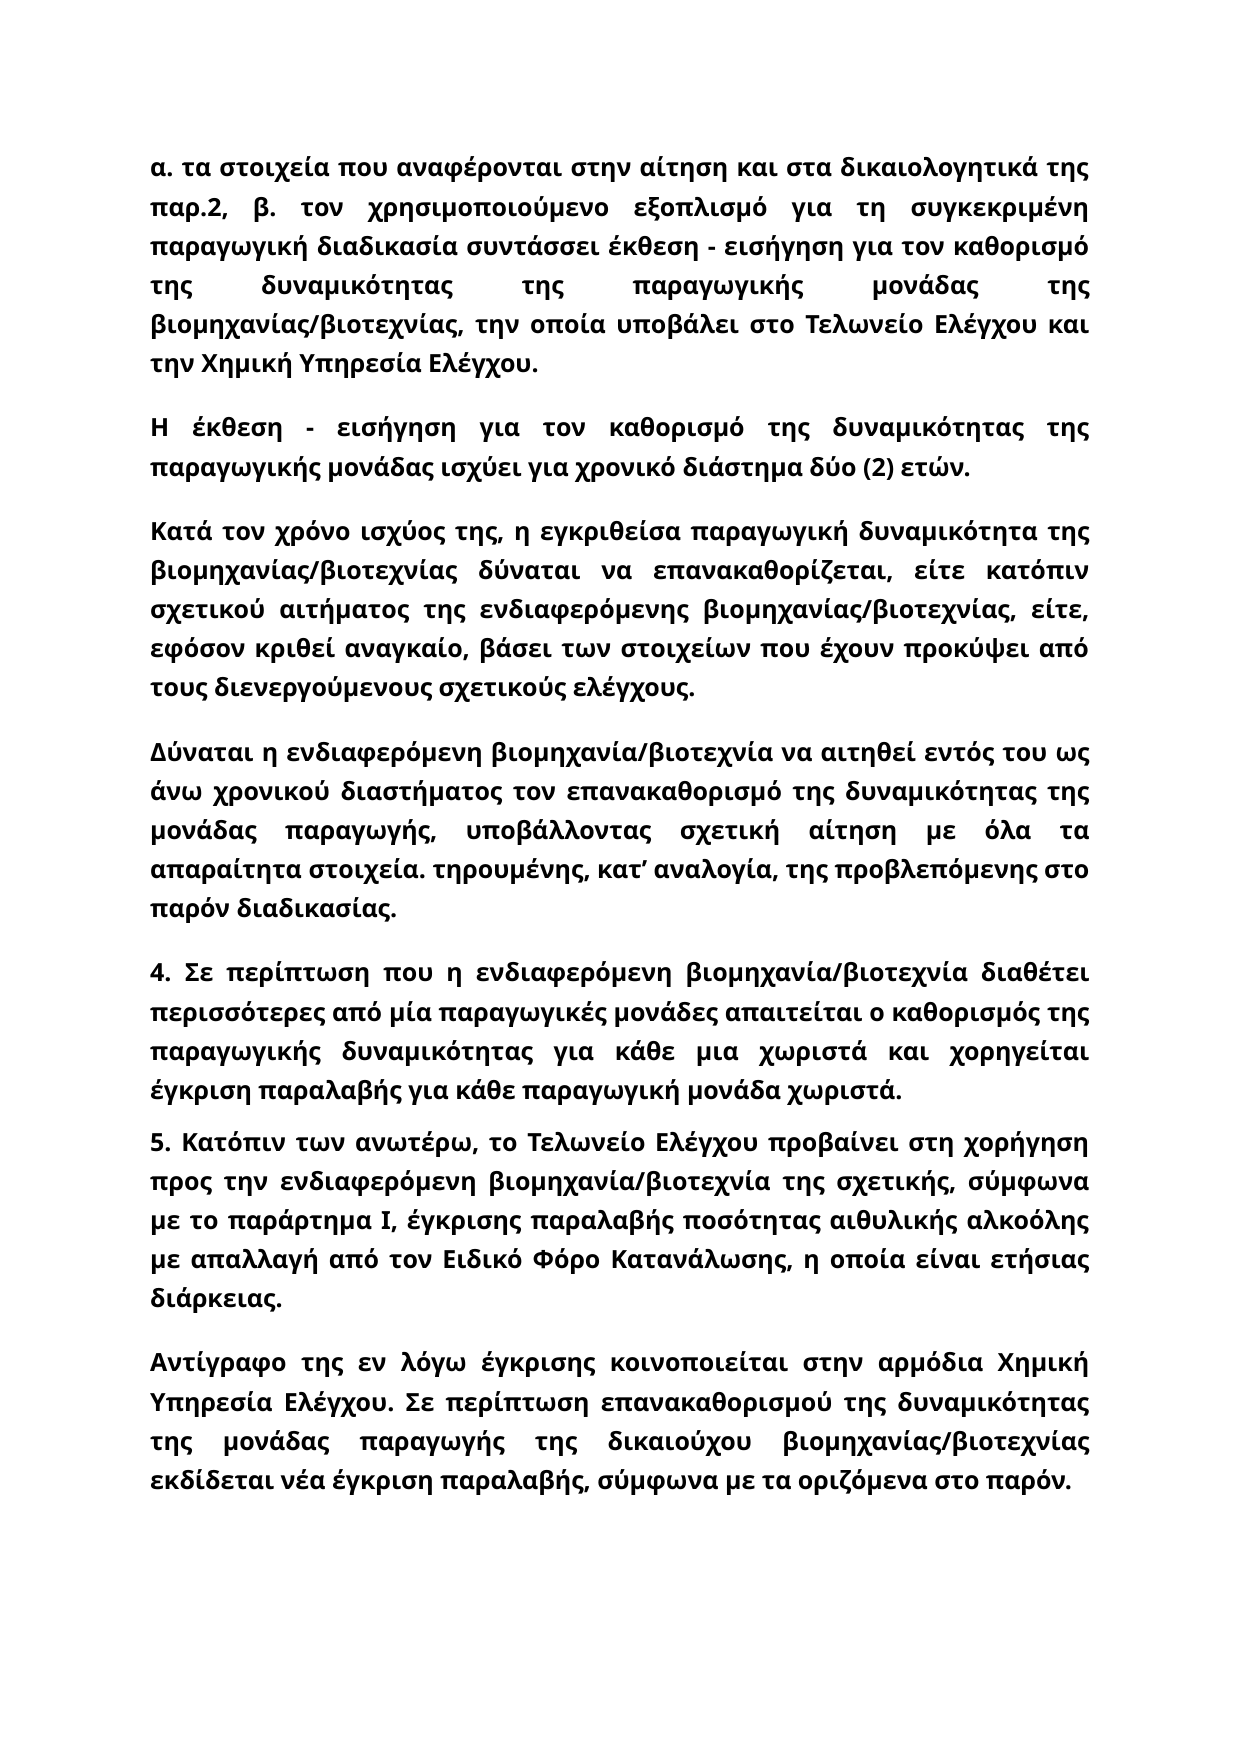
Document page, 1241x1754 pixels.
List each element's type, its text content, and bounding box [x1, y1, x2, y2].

text 5. Κατόπιν των ανωτέρω, το Τελωνείο Ελέγχου προβαίνει στη χορήγηση προς την ενδιαφερόμενη βιομηχανία/βιοτεχνία της σχετικής, σύμφωνα με το παράρτημα Ι, έγκρισης παραλαβής ποσότητας αιθυλικής αλκοόλης με απαλλαγή από τον Ειδικό Φόρο Κατανάλωσης, η οποία είναι ετήσιας διάρκειας. [150, 1124, 1090, 1315]
text Αντίγραφο της εν λόγω έγκρισης κοινοποιείται στην αρμόδια Χημική Υπηρεσία Ελέγχου. Σε περίπτωση επανακαθορισμού της δυναμικότητας της μονάδας παραγωγής της δικαιούχου βιομηχανίας/βιοτεχνίας εκδίδεται νέα έγκριση παραλαβής, σύμφωνα με τα οριζόμενα στο παρόν. [150, 1345, 1090, 1497]
text Κατά τον χρόνο ισχύος της, η εγκριθείσα παραγωγική δυναμικότητα της βιομηχανίας/βιοτεχνίας δύναται να επανακαθορίζεται, είτε κατόπιν σχετικού αιτήματος της ενδιαφερόμενης βιομηχανίας/βιοτεχνίας, είτε, εφόσον κριθεί αναγκαίο, βάσει των στοιχείων που έχουν προκύψει από τους διενεργούμενους σχετικούς ελέγχους. [150, 513, 1090, 704]
text 4. Σε περίπτωση που η ενδιαφερόμενη βιομηχανία/βιοτεχνία διαθέτει περισσότερες από μία παραγωγικές μονάδες απαιτείται ο καθορισμός της παραγωγικής δυναμικότητας για κάθε μια χωριστά και χορηγείται έγκριση παραλαβής για κάθε παραγωγική μονάδα χωριστά. [150, 955, 1090, 1107]
text Δύναται η ενδιαφερόμενη βιομηχανία/βιοτεχνία να αιτηθεί εντός του ως άνω χρονικού διαστήματος τον επανακαθορισμό της δυναμικότητας της μονάδας παραγωγής, υποβάλλοντας σχετική αίτηση με όλα τα απαραίτητα στοιχεία. τηρουμένης, κατ’ αναλογία, της προβλεπόμενης στο παρόν διαδικασίας. [150, 734, 1090, 925]
text α. τα στοιχεία που αναφέρονται στην αίτηση και στα δικαιολογητικά της παρ.2, β. τον χρησιμοποιούμενο εξοπλισμό για τη συγκεκριμένη παραγωγική διαδικασία συντάσσει έκθεση - εισήγηση για τον καθορισμό της δυναμικότητας της παραγωγικής μονάδας της βιομηχανίας/βιοτεχνίας, την οποία υποβάλει στο Τελωνείο Ελέγχου και την Χημική Υπηρεσία Ελέγχου. [150, 150, 1090, 380]
text Η έκθεση - εισήγηση για τον καθορισμό της δυναμικότητας της παραγωγικής μονάδας ισχύει για χρονικό διάστημα δύο (2) ετών. [150, 410, 1090, 483]
